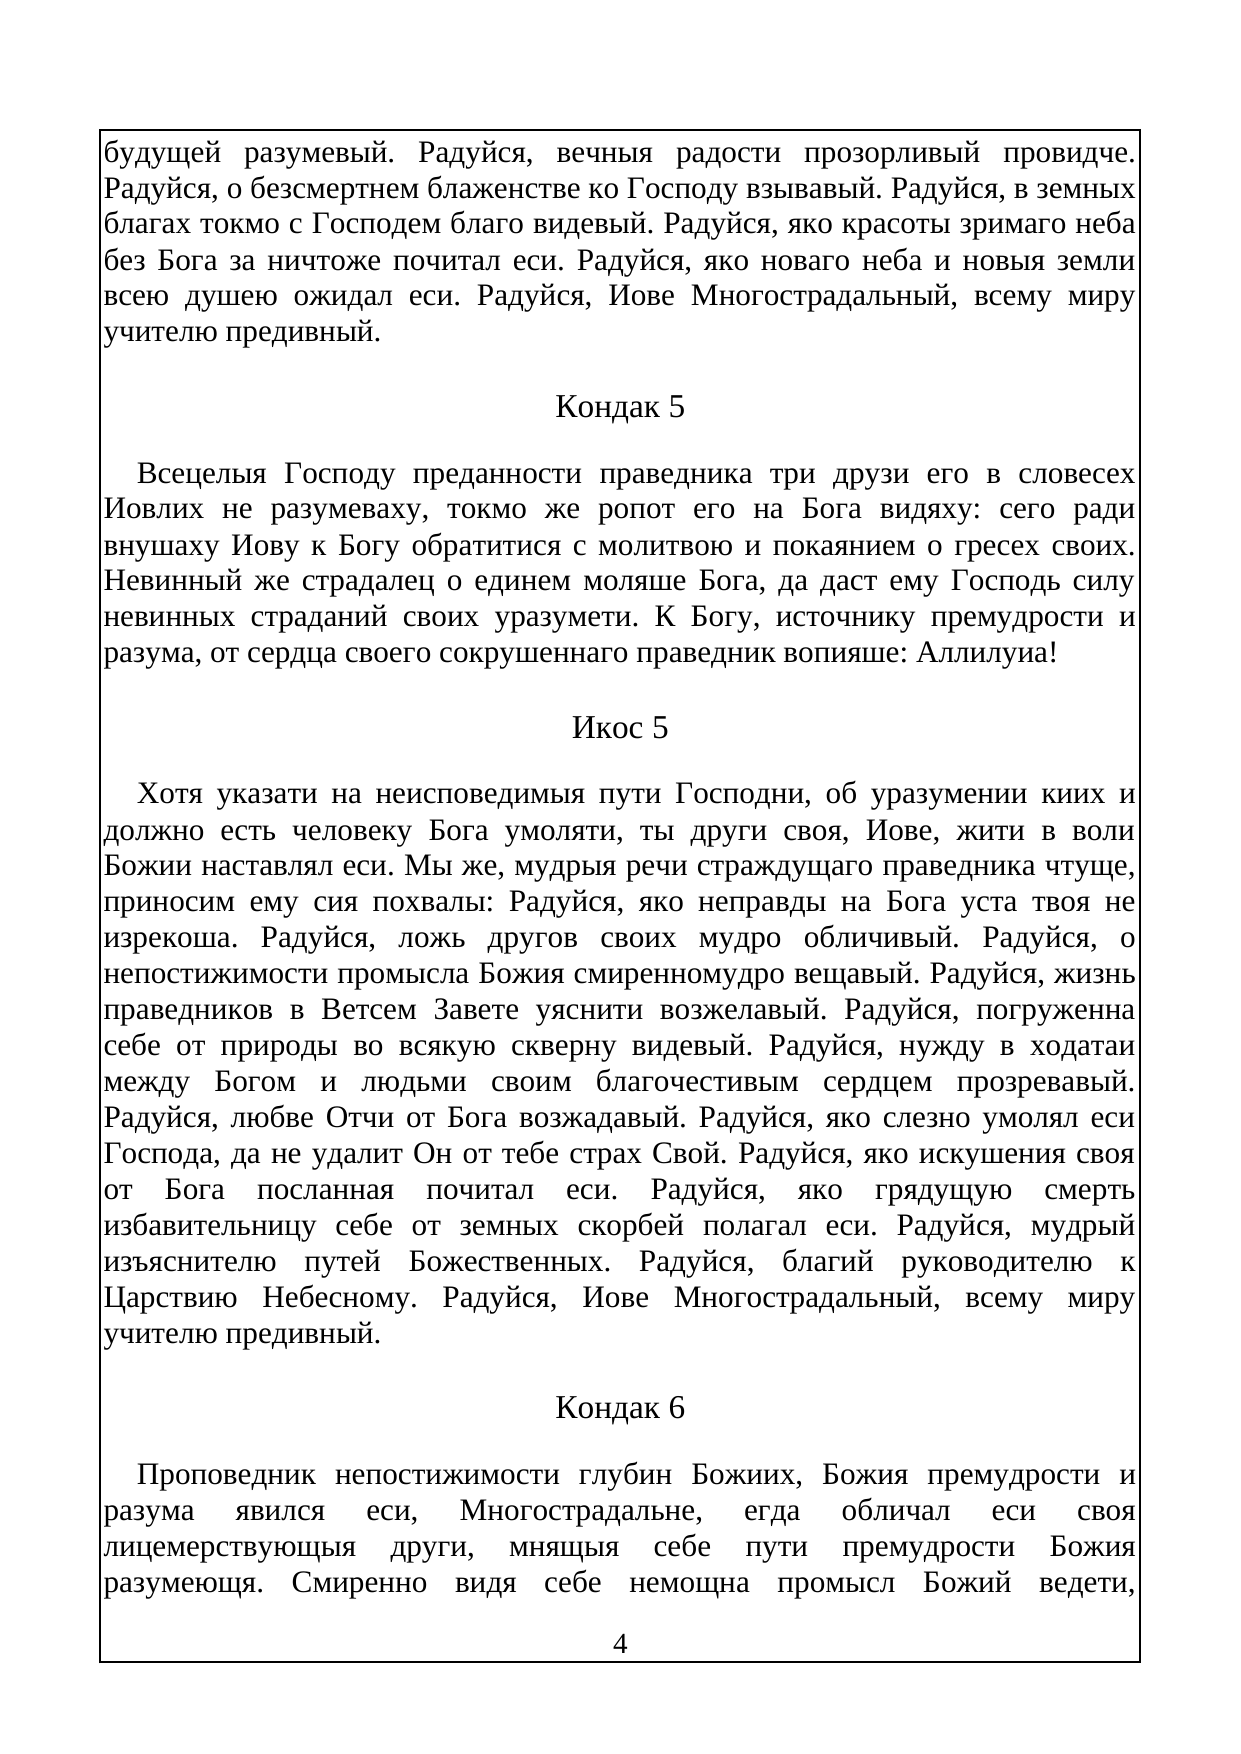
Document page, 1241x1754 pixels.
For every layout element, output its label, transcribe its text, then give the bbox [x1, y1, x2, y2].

text Всецелыя Господу преданности праведника три друзи его в словесех Иовлих не разумеваху, токмо же ропот его на Бога видяху: сего ради внушаху Иову к Богу обратитися с молитвою и покаянием о гресех своих. Невинный же страдалец о единем моляше Бога, да даст ему Господь силу невинных страданий своих уразумети. К Богу, источнику премудрости и разума, от сердца своего сокрушеннаго праведник вопияше: Аллилуиа! [103, 454, 1137, 669]
subtitle Кондак 6 [103, 1387, 1137, 1426]
text будущей разумевый. Радуйся, вечныя радости прозорливый провидче. Радуйся, о безсмертнем блаженстве ко Господу взывавый. Радуйся, в земных благах токмо с Господем благо видевый. Радуйся, яко красоты зримаго неба без Бога за ничтоже почитал еси. Радуйся, яко новаго неба и новыя земли всею душею ожидал еси. Радуйся, Иове Многострадальный, всему миру учителю предивный. [103, 133, 1137, 348]
subtitle Кондак 5 [103, 386, 1137, 424]
text Проповедник непостижимости глубин Божиих, Божия премудрости и разума явился еси, Многострадальне, егда обличал еси своя лицемерствующыя други, мнящыя себе пути премудрости Божия разумеющя. Смиренно видя себе немощна промысл Божий ведети, [103, 1455, 1137, 1599]
subtitle Икос 5 [103, 707, 1137, 745]
text Хотя указати на неисповедимыя пути Господни, об уразумении киих и должно есть человеку Бога умоляти, ты други своя, Иове, жити в воли Божии наставлял еси. Мы же, мудрыя речи страждущаго праведника чтуще, приносим ему сия похвалы: Радуйся, яко неправды на Бога уста твоя не изрекоша. Радуйся, ложь другов своих мудро обличивый. Радуйся, о непостижимости промысла Божия смиренномудро вещавый. Радуйся, жизнь праведников в Ветсем Завете уяснити возжелавый. Радуйся, погруженна себе от природы во всякую скверну видевый. Радуйся, нужду в ходатаи между Богом и людьми своим благочестивым сердцем прозревавый. Радуйся, любве Отчи от Бога возжадавый. Радуйся, яко слезно умолял еси Господа, да не удалит Он от тебе страх Свой. Радуйся, яко искушения своя от Бога посланная почитал еси. Радуйся, яко грядущую смерть избавительницу себе от земных скорбей полагал еси. Радуйся, мудрый изъяснителю путей Божественных. Радуйся, благий руководителю к Царствию Небесному. Радуйся, Иове Многострадальный, всему миру учителю предивный. [103, 775, 1137, 1350]
